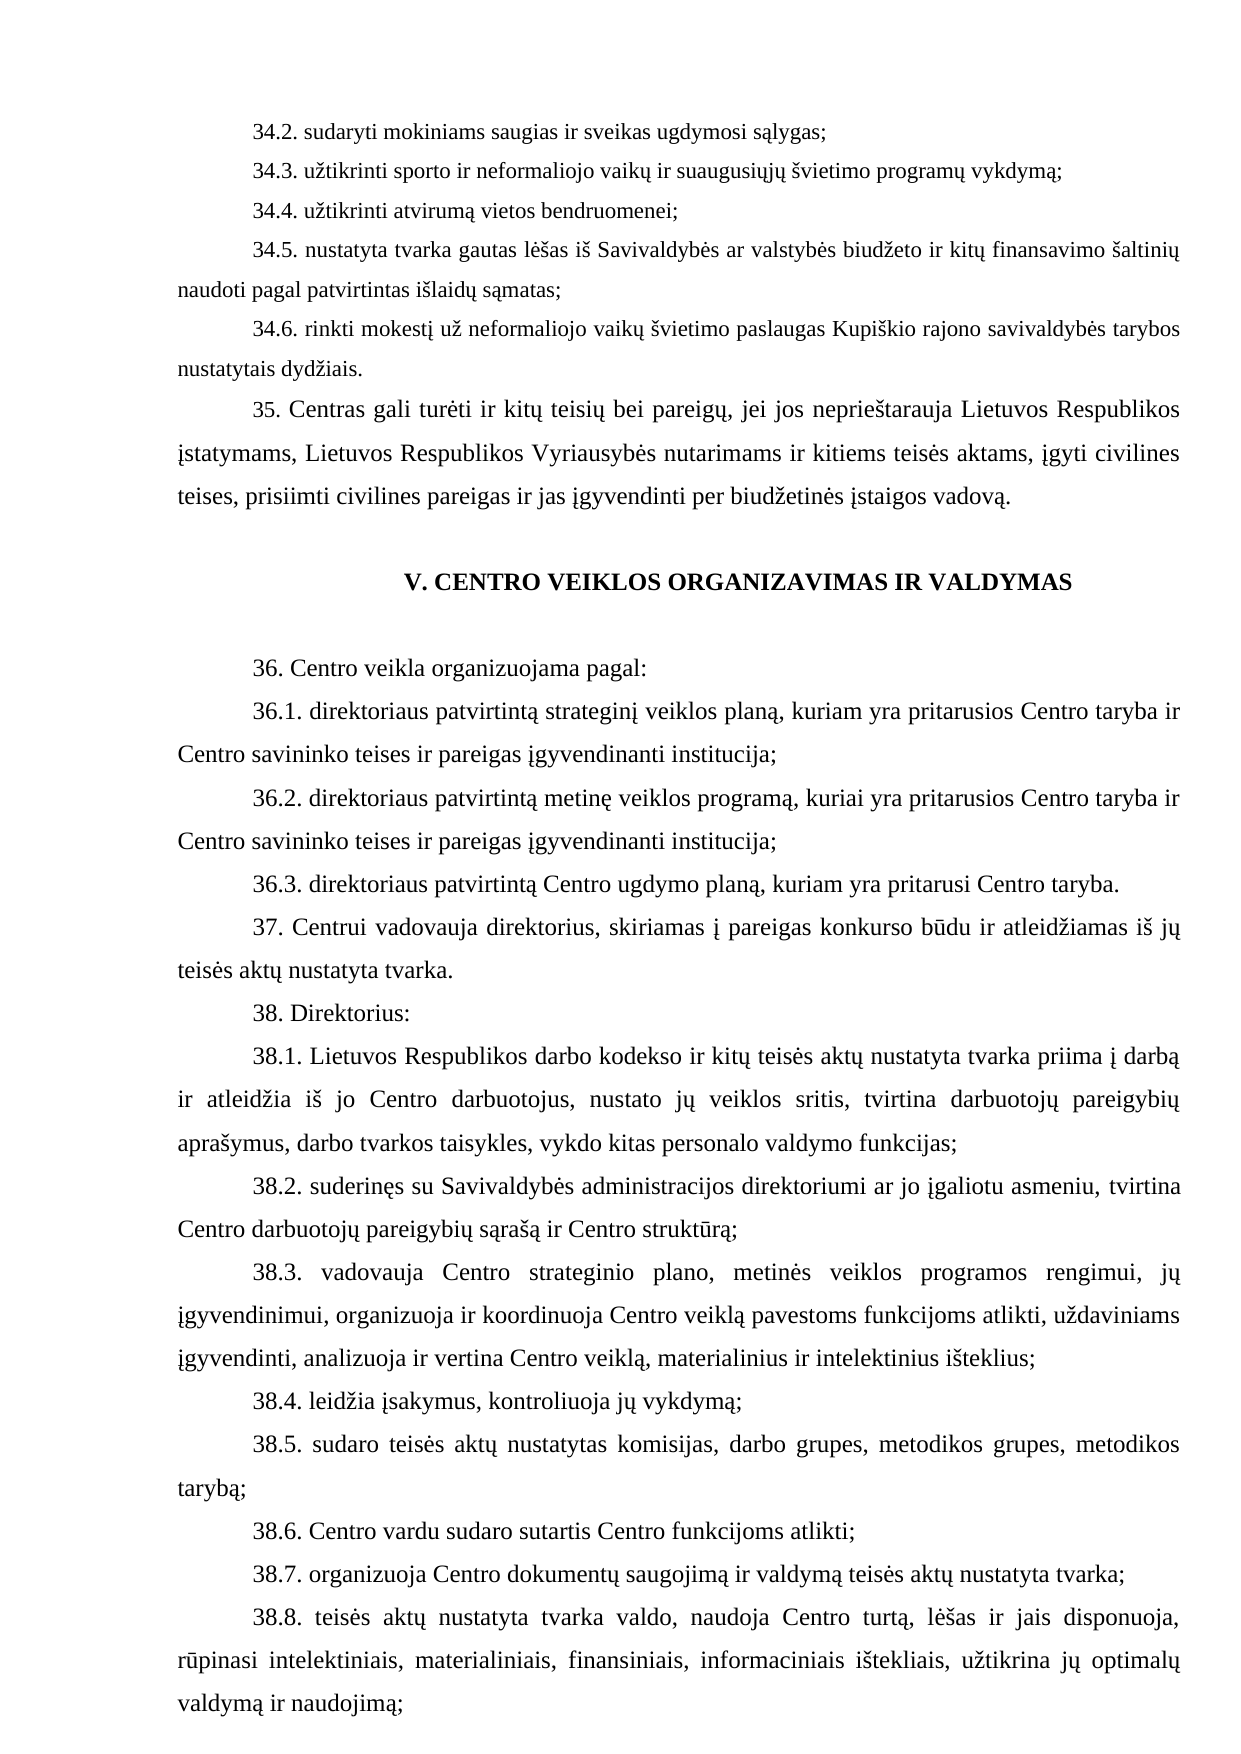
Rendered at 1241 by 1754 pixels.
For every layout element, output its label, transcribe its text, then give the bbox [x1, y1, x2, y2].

text 38.4. leidžia įsakymus, kontroliuoja jų vykdymą; [177, 1386, 1181, 1415]
text 34.4. užtikrinti atvirumą vietos bendruomenei; [177, 197, 1181, 223]
text 38.7. organizuoja Centro dokumentų saugojimą ir valdymą teisės aktų nustatyta tvarka; [177, 1559, 1181, 1588]
text 34.5. nustatyta tvarka gautas lėšas iš Savivaldybės ar valstybės biudžeto ir kitų finansavimo šaltinių naudoti pagal patvirtintas išlaidų sąmatas; [177, 237, 1181, 302]
text 36.1. direktoriaus patvirtintą strateginį veiklos planą, kuriam yra pritarusios Centro taryba ir Centro savininko teises ir pareigas įgyvendinanti institucija; [177, 696, 1181, 768]
text 38.5. sudaro teisės aktų nustatytas komisijas, darbo grupes, metodikos grupes, metodikos tarybą; [177, 1429, 1181, 1501]
text 38. Direktorius: [177, 998, 1181, 1027]
text 38.3. vadovauja Centro strateginio plano, metinės veiklos programos rengimui, jų įgyvendinimui, organizuoja ir koordinuoja Centro veiklą pavestoms funkcijoms atlikti, uždaviniams įgyvendinti, analizuoja ir vertina Centro veiklą, materialinius ir intelektinius išteklius; [177, 1257, 1181, 1372]
text 38.6. Centro vardu sudaro sutartis Centro funkcijoms atlikti; [177, 1516, 1181, 1544]
text 34.2. sudaryti mokiniams saugias ir sveikas ugdymosi sąlygas; [177, 118, 1181, 144]
text V. CENTRO VEIKLOS ORGANIZAVIMAS IR VALDYMAS [295, 567, 1181, 596]
text 38.1. Lietuvos Respublikos darbo kodekso ir kitų teisės aktų nustatyta tvarka priima į darbą ir atleidžia iš jo Centro darbuotojus, nustato jų veiklos sritis, tvirtina darbuotojų pareigybių aprašymus, darbo tvarkos taisykles, vykdo kitas personalo valdymo funkcijas; [177, 1041, 1181, 1156]
text 36.2. direktoriaus patvirtintą metinę veiklos programą, kuriai yra pritarusios Centro taryba ir Centro savininko teises ir pareigas įgyvendinanti institucija; [177, 783, 1181, 854]
text 38.8. teisės aktų nustatyta tvarka valdo, naudoja Centro turtą, lėšas ir jais disponuoja, rūpinasi intelektiniais, materialiniais, finansiniais, informaciniais ištekliais, užtikrina jų optimalų valdymą ir naudojimą; [177, 1602, 1181, 1717]
text 34.3. užtikrinti sporto ir neformaliojo vaikų ir suaugusiųjų švietimo programų vykdymą; [177, 158, 1181, 184]
text 36.3. direktoriaus patvirtintą Centro ugdymo planą, kuriam yra pritarusi Centro taryba. [177, 869, 1181, 898]
text 35. Centras gali turėti ir kitų teisių bei pareigų, jei jos neprieštarauja Lietuvos Respublikos įstatymams, Lietuvos Respublikos Vyriausybės nutarimams ir kitiems teisės aktams, įgyti civilines teises, prisiimti civilines pareigas ir jas įgyvendinti per biudžetinės įstaigos vadovą. [177, 394, 1181, 509]
text 38.2. suderinęs su Savivaldybės administracijos direktoriumi ar jo įgaliotu asmeniu, tvirtina Centro darbuotojų pareigybių sąrašą ir Centro struktūrą; [177, 1171, 1181, 1243]
text 37. Centrui vadovauja direktorius, skiriamas į pareigas konkurso būdu ir atleidžiamas iš jų teisės aktų nustatyta tvarka. [177, 912, 1181, 984]
text 34.6. rinkti mokestį už neformaliojo vaikų švietimo paslaugas Kupiškio rajono savivaldybės tarybos nustatytais dydžiais. [177, 316, 1181, 381]
text 36. Centro veikla organizuojama pagal: [177, 653, 1181, 682]
